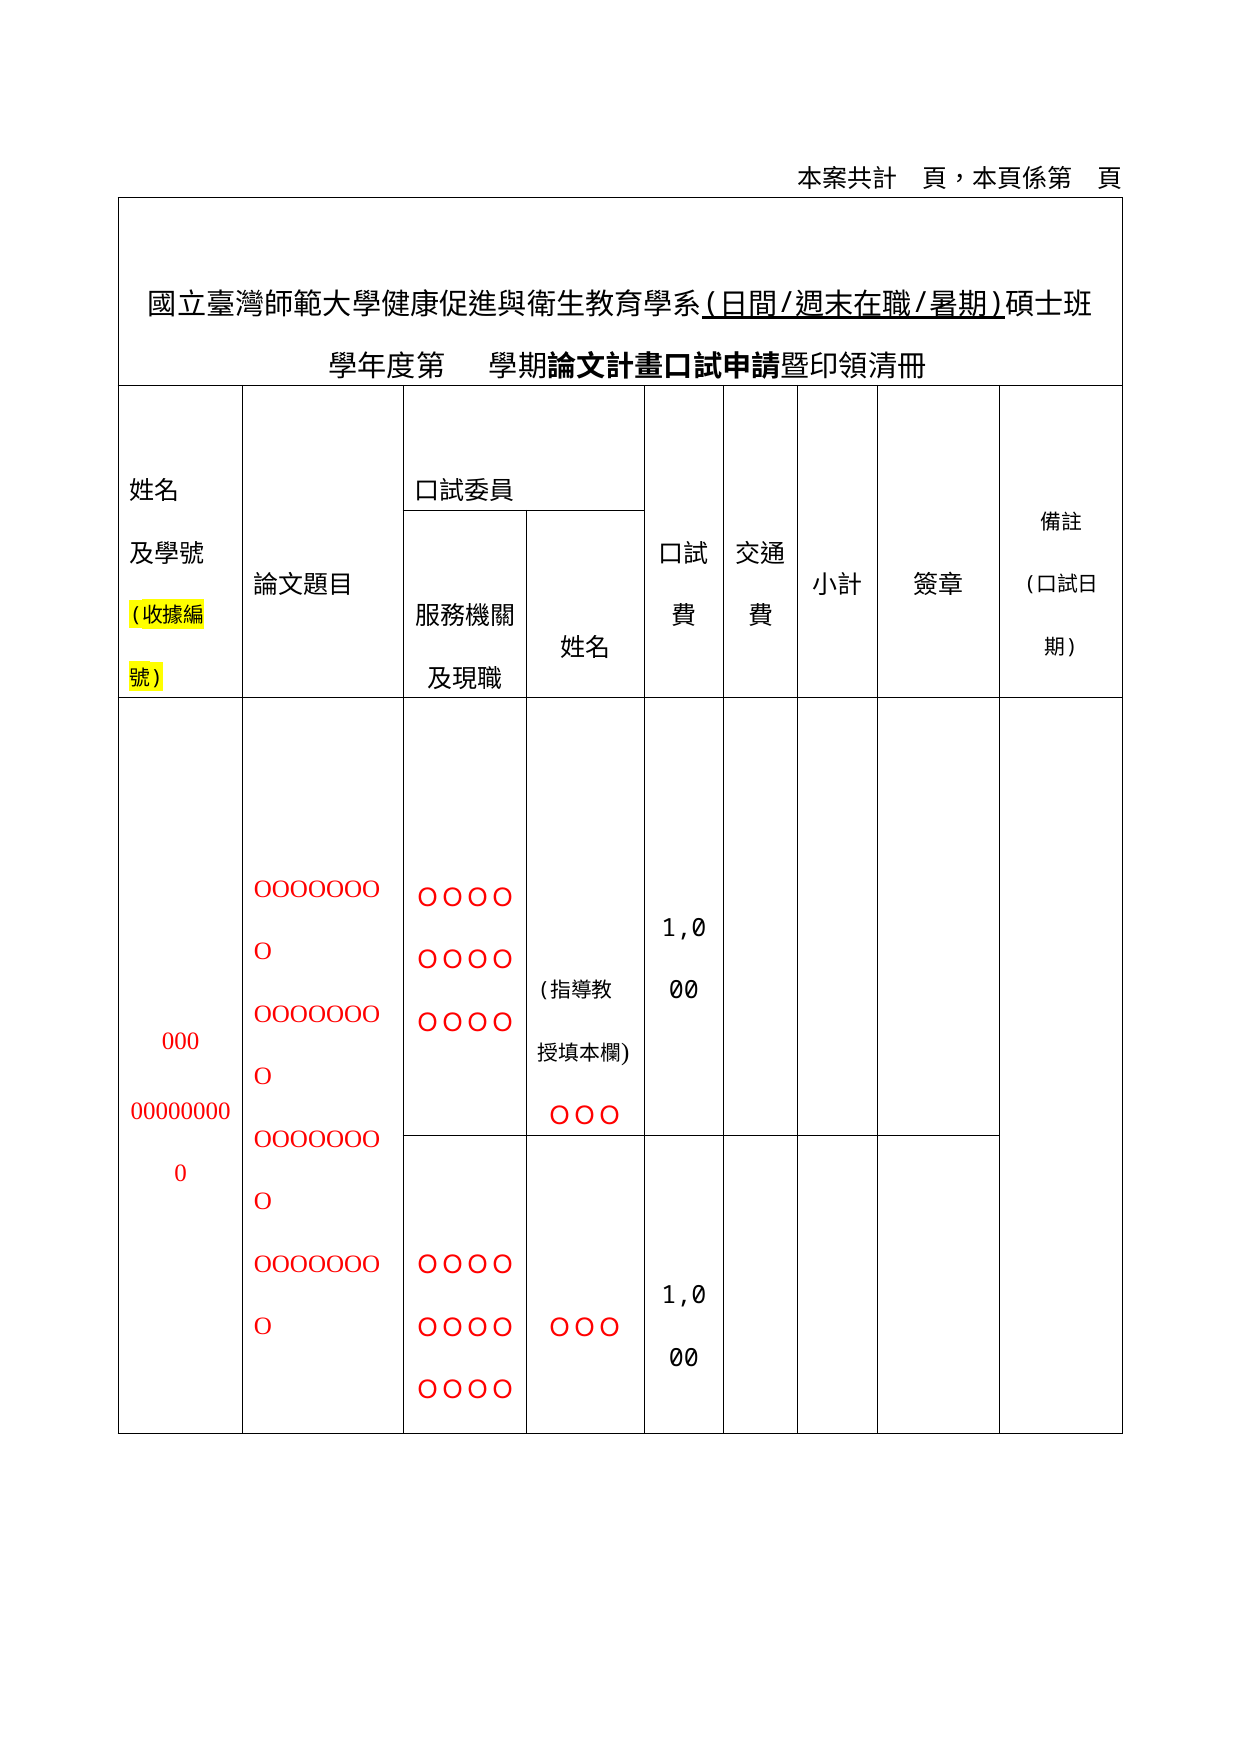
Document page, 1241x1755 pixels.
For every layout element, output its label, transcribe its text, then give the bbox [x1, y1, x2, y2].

table_cell 小計 [798, 386, 877, 697]
table_cell 1,000 [645, 1136, 723, 1433]
table_cell 口試委員 [404, 386, 644, 510]
table_cell (指導教授填本欄) ＯＯＯ [527, 698, 644, 1135]
table_cell 姓名 及學號 (收據編號) [119, 386, 242, 697]
table_cell 簽章 [878, 386, 999, 697]
table_cell 姓名 [527, 511, 644, 697]
text 本案共計 頁，本頁係第 頁 [118, 135, 1122, 197]
table_cell [724, 698, 797, 1135]
table_cell 備註 (口試日期) [1000, 386, 1122, 697]
table_header 國立臺灣師範大學健康促進與衛生教育學系(日間/週末在職/暑期)碩士班 學年度第 學期論文計畫口試申請暨印領清冊 [119, 198, 1122, 385]
table_cell OOOOOOOO OOOOOOOO OOOOOOOO OOOOOOOO [243, 698, 403, 1433]
table_cell [878, 1136, 999, 1433]
table_cell [724, 1136, 797, 1433]
table_cell 000 000000000 [119, 698, 242, 1433]
table_cell ＯＯＯＯＯＯＯＯＯＯＯＯ [404, 1136, 526, 1433]
table_cell [798, 1136, 877, 1433]
table_cell 交通費 [724, 386, 797, 697]
table_cell [798, 698, 877, 1135]
table_cell 1,000 [645, 698, 723, 1135]
table_cell 論文題目 [243, 386, 403, 697]
table_cell [1000, 698, 1122, 1433]
table_cell ＯＯＯ [527, 1136, 644, 1433]
table_cell ＯＯＯＯＯＯＯＯＯＯＯＯ [404, 698, 526, 1135]
table_cell 口試費 [645, 386, 723, 697]
table_cell [878, 698, 999, 1135]
table_cell 服務機關及現職 [404, 511, 526, 697]
